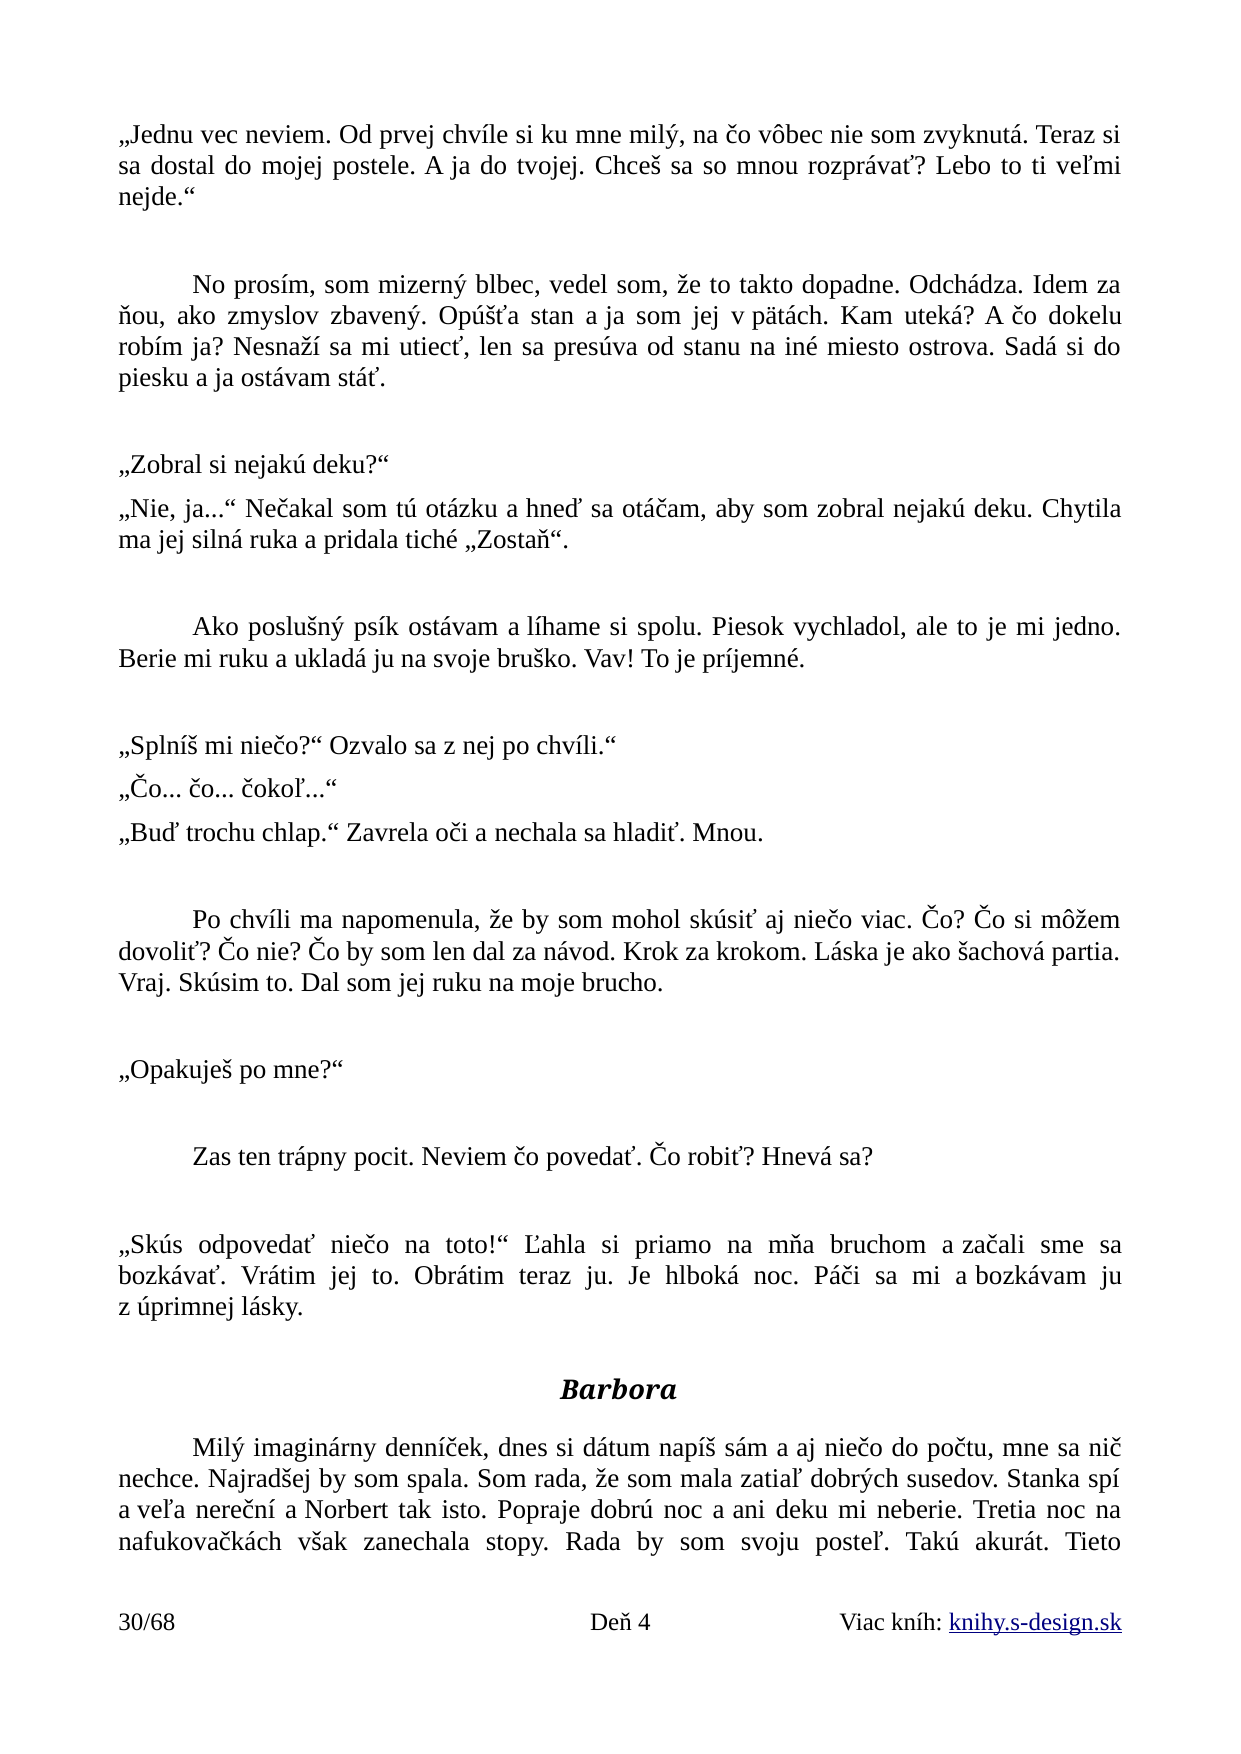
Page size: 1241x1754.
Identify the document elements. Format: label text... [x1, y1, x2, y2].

text Milý imaginárny denníček, dnes si dátum napíš sám a aj niečo do počtu, mne sa nič nechce. Najradšej by som spala. Som rada, že som mala zatiaľ dobrých susedov. Stanka spí a veľa nereční a Norbert tak isto. Popraje dobrú noc a ani deku mi neberie. Tretia noc na nafukovačkách však zanechala stopy. Rada by som svoju posteľ. Takú akurát. Tieto [118, 1431, 1122, 1556]
text „Nie, ja...“ Nečakal som tú otázku a hneď sa otáčam, aby som zobral nejakú deku. Chytila ma jej silná ruka a pridala tiché „Zostaň“. [118, 492, 1122, 554]
text „Splníš mi niečo?“ Ozvalo sa z nej po chvíli.“ [118, 729, 1122, 760]
text „Skús odpovedať niečo na toto!“ Ľahla si priamo na mňa bruchom a začali sme sa bozkávať. Vrátim jej to. Obrátim teraz ju. Je hlboká noc. Páči sa mi a bozkávam ju z úprimnej lásky. [118, 1228, 1122, 1321]
text No prosím, som mizerný blbec, vedel som, že to takto dopadne. Odchádza. Idem za ňou, ako zmyslov zbavený. Opúšťa stan a ja som jej v pätách. Kam uteká? A čo dokelu robím ja? Nesnaží sa mi utiecť, len sa presúva od stanu na iné miesto ostrova. Sadá si do piesku a ja ostávam stáť. [118, 268, 1122, 392]
text „Zobral si nejakú deku?“ [118, 448, 1122, 479]
subtitle Barbora [118, 1370, 1122, 1407]
text Po chvíli ma napomenula, že by som mohol skúsiť aj niečo viac. Čo? Čo si môžem dovoliť? Čo nie? Čo by som len dal za návod. Krok za krokom. Láska je ako šachová partia. Vraj. Skúsim to. Dal som jej ruku na moje brucho. [118, 903, 1122, 997]
text „Čo... čo... čokoľ...“ [118, 773, 1122, 804]
text „Buď trochu chlap.“ Zavrela oči a nechala sa hladiť. Mnou. [118, 816, 1122, 847]
text Zas ten trápny pocit. Neviem čo povedať. Čo robiť? Hnevá sa? [118, 1140, 1122, 1172]
text „Jednu vec neviem. Od prvej chvíle si ku mne milý, na čo vôbec nie som zvyknutá. Teraz si sa dostal do mojej postele. A ja do tvojej. Chceš sa so mnou rozprávať? Lebo to ti veľmi nejde.“ [118, 118, 1122, 212]
text „Opakuješ po mne?“ [118, 1053, 1122, 1084]
text Ako poslušný psík ostávam a líhame si spolu. Piesok vychladol, ale to je mi jedno. Berie mi ruku a ukladá ju na svoje bruško. Vav! To je príjemné. [118, 611, 1122, 673]
